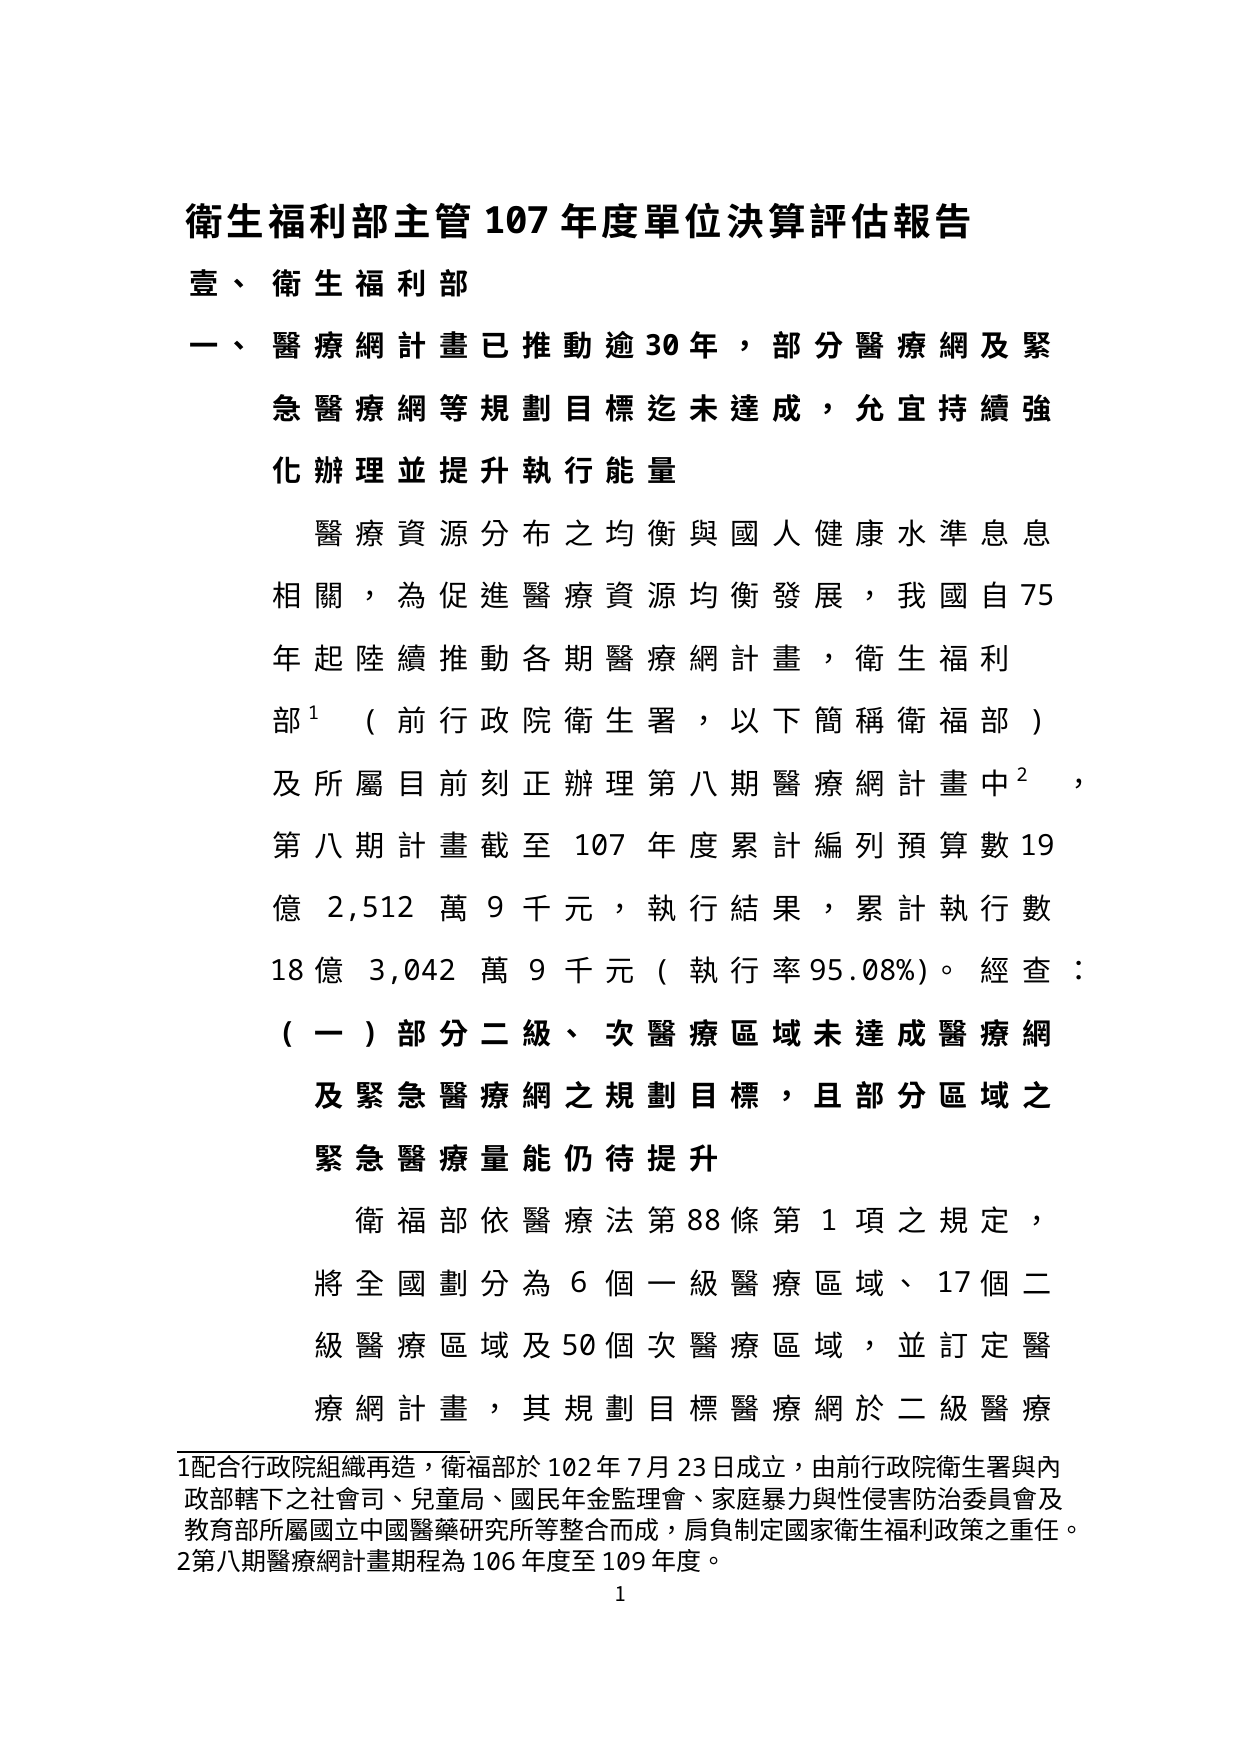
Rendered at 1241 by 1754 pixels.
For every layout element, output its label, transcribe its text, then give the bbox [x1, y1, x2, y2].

text (一)部分二級、次醫療區域未達成醫療網及緊急醫療網之規劃目標，且部分區域之緊急醫療量能仍待提升 [242, 990, 1058, 1177]
text 醫療資源分布之均衡與國人健康水準息息相關，為促進醫療資源均衡發展，我國自75年起陸續推動各期醫療網計畫，衛生福利部(前行政院衛生署，以下簡稱衛福部)及所屬目前刻正辦理第八期醫療網計畫中，第八期計畫截至107年度累計編列預算數19億2,512萬9千元，執行結果，累計執行數18億3,042萬9千元(執行率95.08%)。經查： [242, 490, 1058, 990]
text 衛福部依醫療法第88條第1項之規定，將全國劃分為6個一級醫療區域、17個二級醫療區域及50個次醫療區域，並訂定醫療網計畫，其規劃目標醫療網於二級醫療區域、次醫療區域分別為均有區域級醫院、社區醫院(詳附表1)。據衛福部說明，截至107年底，臺東-大武次醫療區域仍無地區級以上醫院。 [271, 1177, 1058, 1427]
text 衛生福利部主管107年度單位決算評估報告 [183, 177, 1058, 240]
text 配合行政院組織再造，衛福部於102年7月23日成立，由前行政院衛生署與內政部轄下之社會司、兒童局、國民年金監理會、家庭暴力與性侵害防治委員會及教育部所屬國立中國醫藥研究所等整合而成，肩負制定國家衛生福利政策之重任。 [176, 1452, 1063, 1546]
text 第八期醫療網計畫期程為106年度至109年度。 [176, 1546, 1063, 1577]
text 一、醫療網計畫已推動逾30年，部分醫療網及緊急醫療網等規劃目標迄未達成，允宜持續強化辦理並提升執行能量 [183, 302, 1058, 490]
text 壹、衛生福利部 [183, 240, 1058, 302]
